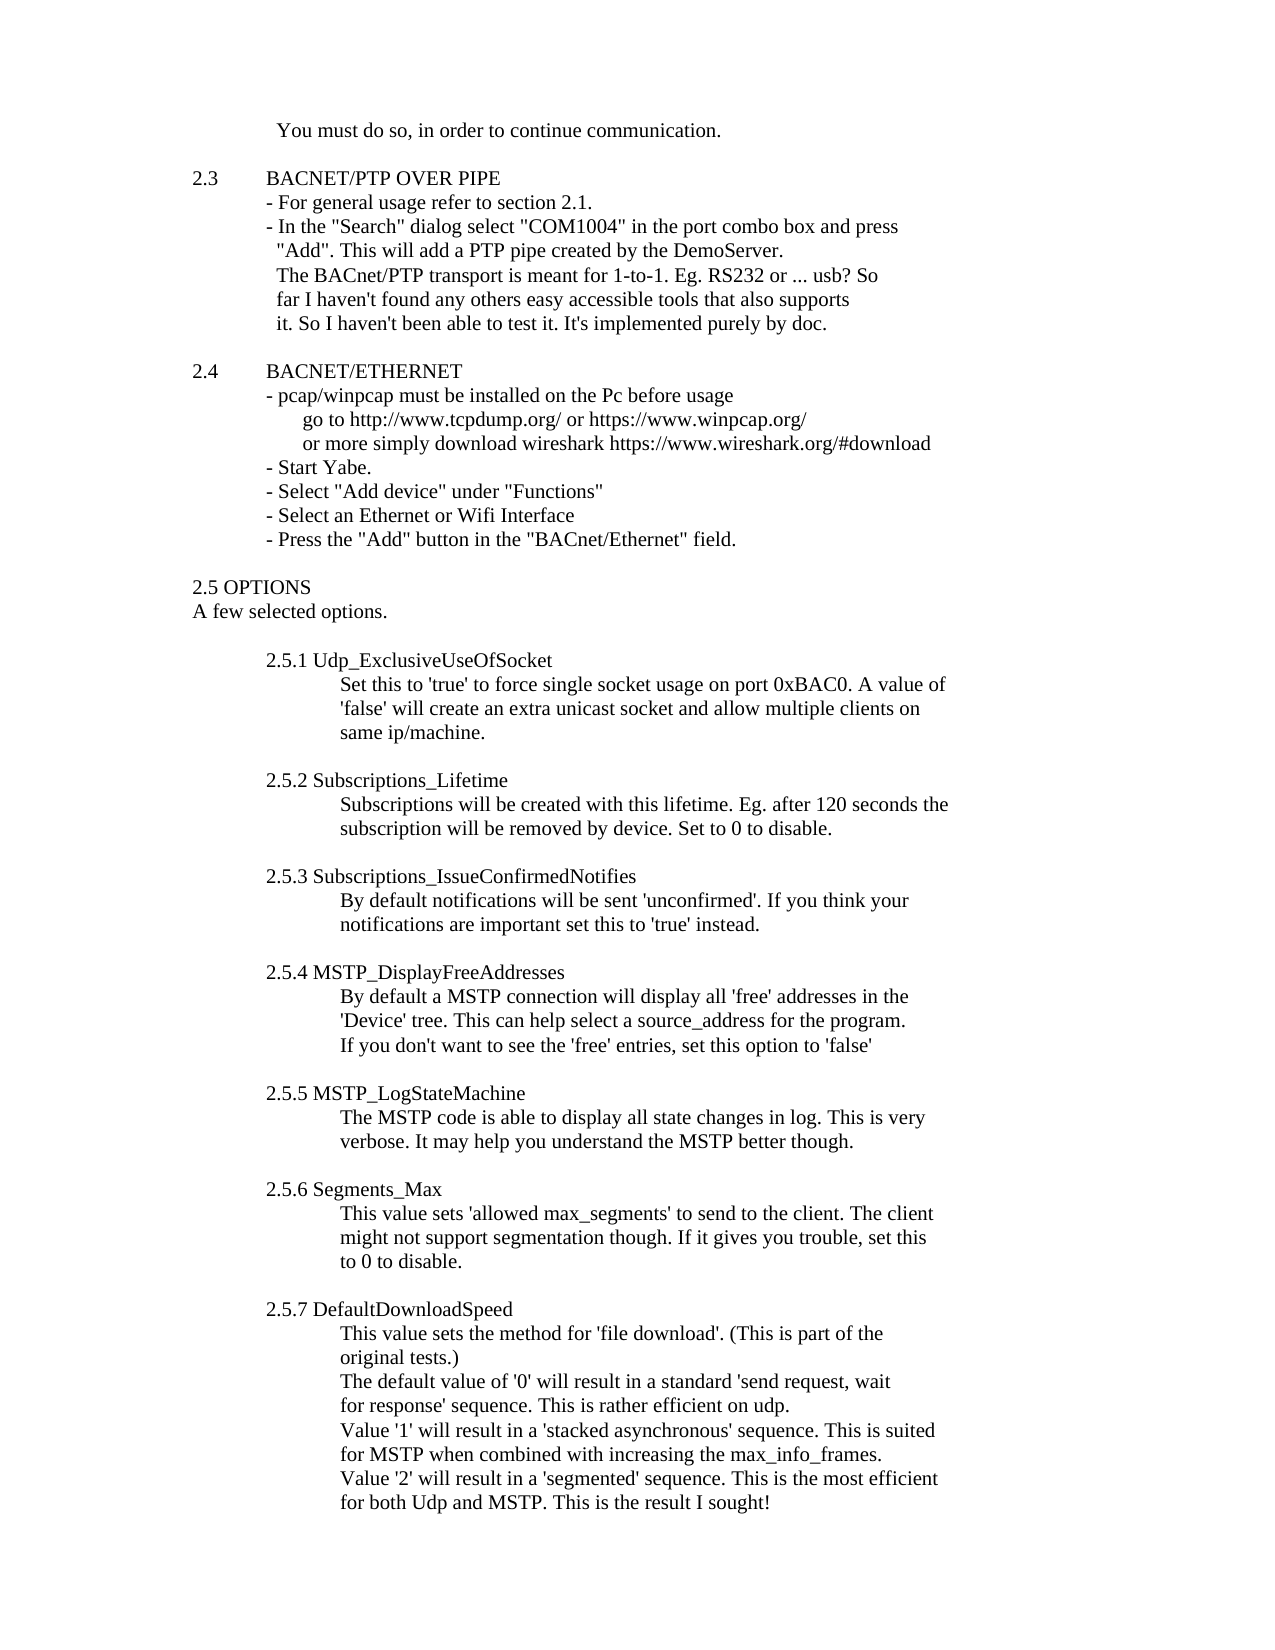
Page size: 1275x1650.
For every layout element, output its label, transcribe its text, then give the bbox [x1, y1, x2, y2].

text - pcap/winpcap must be installed on the Pc before usage [118, 383, 1157, 407]
text for both Udp and MSTP. This is the result I sought! [118, 1490, 1157, 1514]
text 2.5.1 Udp_ExclusiveUseOfSocket [118, 647, 1157, 672]
text The MSTP code is able to display all state changes in log. This is very [118, 1105, 1157, 1129]
text to 0 to disable. [118, 1249, 1157, 1273]
text - Start Yabe. [118, 455, 1157, 479]
text - Press the "Add" button in the "BACnet/Ethernet" field. [118, 527, 1157, 551]
text By default notifications will be sent 'unconfirmed'. If you think your [118, 888, 1157, 912]
text This value sets 'allowed max_segments' to send to the client. The client [118, 1201, 1157, 1225]
text 2.5.2 Subscriptions_Lifetime [118, 768, 1157, 792]
text far I haven't found any others easy accessible tools that also supports [118, 287, 1157, 311]
text subscription will be removed by device. Set to 0 to disable. [118, 816, 1157, 840]
text or more simply download wireshark https://www.wireshark.org/#download [118, 431, 1157, 455]
text "Add". This will add a PTP pipe created by the DemoServer. [118, 238, 1157, 262]
text - Select "Add device" under "Functions" [118, 479, 1157, 503]
text original tests.) [118, 1345, 1157, 1369]
text - Select an Ethernet or Wifi Interface [118, 503, 1157, 527]
text 2.5 OPTIONS [118, 575, 1157, 599]
text The default value of '0' will result in a standard 'send request, wait [118, 1369, 1157, 1393]
text might not support segmentation though. If it gives you trouble, set this [118, 1225, 1157, 1249]
text go to http://www.tcpdump.org/ or https://www.winpcap.org/ [118, 407, 1157, 431]
text Value '2' will result in a 'segmented' sequence. This is the most efficient [118, 1466, 1157, 1490]
text 2.5.6 Segments_Max [118, 1177, 1157, 1201]
text 2.5.7 DefaultDownloadSpeed [118, 1297, 1157, 1321]
text - For general usage refer to section 2.1. [118, 190, 1157, 214]
text Set this to 'true' to force single socket usage on port 0xBAC0. A value of [118, 672, 1157, 696]
text By default a MSTP connection will display all 'free' addresses in the [118, 984, 1157, 1008]
text 2.3 BACNET/PTP OVER PIPE [118, 166, 1157, 190]
text for MSTP when combined with increasing the max_info_frames. [118, 1442, 1157, 1466]
text it. So I haven't been able to test it. It's implemented purely by doc. [118, 311, 1157, 335]
text notifications are important set this to 'true' instead. [118, 912, 1157, 936]
text 'Device' tree. This can help select a source_address for the program. [118, 1008, 1157, 1032]
text The BACnet/PTP transport is meant for 1-to-1. Eg. RS232 or ... usb? So [118, 262, 1157, 287]
text This value sets the method for 'file download'. (This is part of the [118, 1321, 1157, 1345]
text 2.5.4 MSTP_DisplayFreeAddresses [118, 960, 1157, 984]
text A few selected options. [118, 599, 1157, 623]
text same ip/machine. [118, 720, 1157, 744]
text 'false' will create an extra unicast socket and allow multiple clients on [118, 696, 1157, 720]
text 2.5.3 Subscriptions_IssueConfirmedNotifies [118, 864, 1157, 888]
text - In the "Search" dialog select "COM1004" in the port combo box and press [118, 214, 1157, 238]
text for response' sequence. This is rather efficient on udp. [118, 1393, 1157, 1417]
text Value '1' will result in a 'stacked asynchronous' sequence. This is suited [118, 1417, 1157, 1442]
text If you don't want to see the 'free' entries, set this option to 'false' [118, 1032, 1157, 1057]
text verbose. It may help you understand the MSTP better though. [118, 1129, 1157, 1153]
text Subscriptions will be created with this lifetime. Eg. after 120 seconds the [118, 792, 1157, 816]
text You must do so, in order to continue communication. [118, 118, 1157, 142]
text 2.5.5 MSTP_LogStateMachine [118, 1081, 1157, 1105]
text 2.4 BACNET/ETHERNET [118, 359, 1157, 383]
